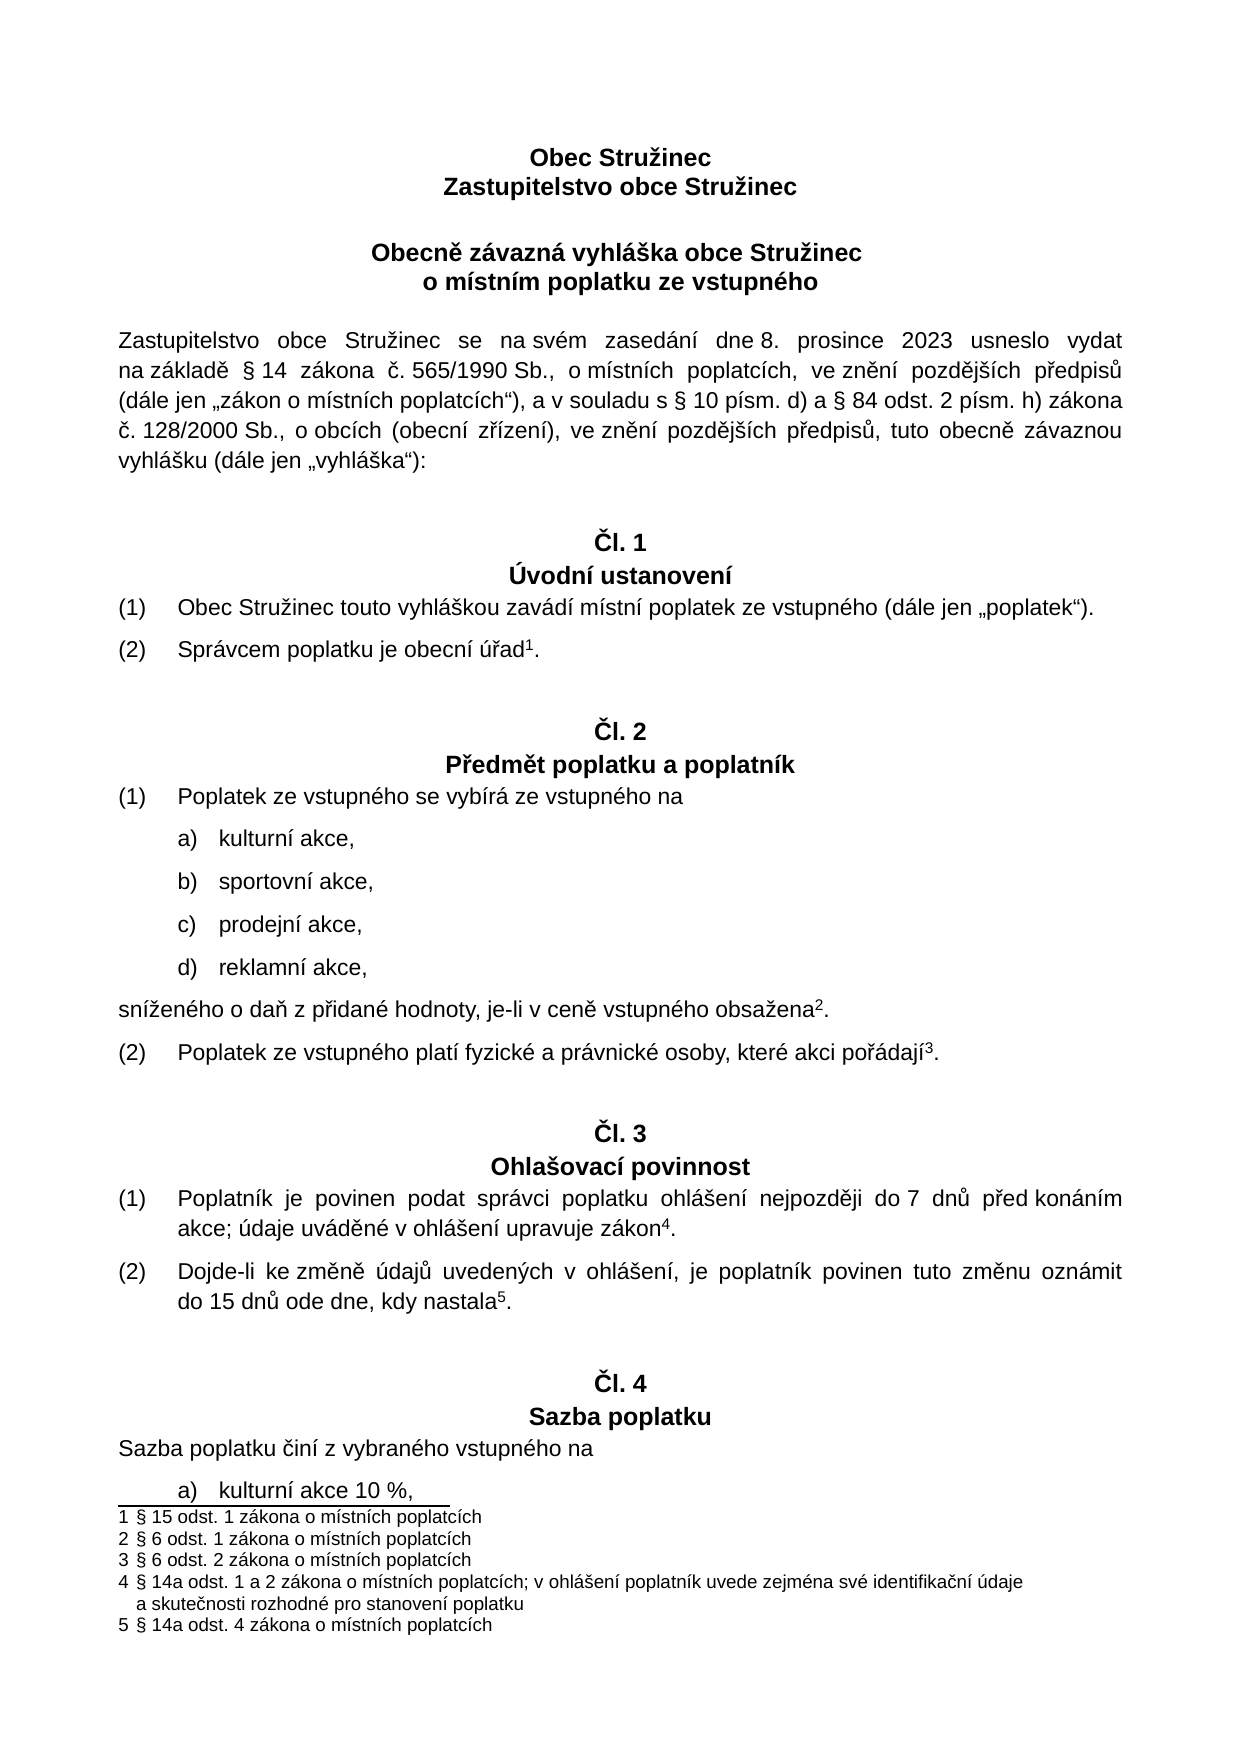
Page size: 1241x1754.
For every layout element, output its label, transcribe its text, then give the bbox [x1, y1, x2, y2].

list § 14a odst. 4 zákona o místních poplatcích [118, 1614, 1122, 1635]
text sníženého o daň z přidané hodnoty, je-li v ceně vstupného obsažena. [118, 996, 1122, 1023]
text § 6 odst. 1 zákona o místních poplatcích [118, 1528, 1122, 1549]
list § 14a odst. 1 a 2 zákona o místních poplatcích; v ohlášení poplatník uvede zejména své identifikační údaje a skutečnosti rozhodné pro stanovení poplatku [118, 1571, 1122, 1614]
subtitle Čl. 4 Sazba poplatku [118, 1368, 1122, 1430]
list reklamní akce, [177, 953, 1122, 980]
list kulturní akce, [177, 825, 1122, 852]
list Dojde-li ke změně údajů uvedených v ohlášení, je poplatník povinen tuto změnu oznámit do 15 dnů ode dne, kdy nastala. [118, 1258, 1122, 1315]
list Správcem poplatku je obecní úřad. [118, 636, 1122, 663]
list sportovní akce, [177, 868, 1122, 894]
text Sazba poplatku činí z vybraného vstupného na [118, 1434, 1122, 1461]
subtitle Čl. 1 Úvodní ustanovení [118, 528, 1122, 589]
list § 6 odst. 2 zákona o místních poplatcích [118, 1549, 1122, 1571]
list Poplatek ze vstupného platí fyzické a právnické osoby, které akci pořádají. [118, 1039, 1122, 1065]
text Zastupitelstvo obce Stružinec se na svém zasedání dne 8. prosince 2023 usneslo vydat na základě § 14 zákona č. 565/1990 Sb., o místních poplatcích, ve znění pozdějších předpisů (dále jen „zákon o místních poplatcích“), a v souladu s § 10 písm. d) a § 84 odst. 2 písm. h) zákona č. 128/2000 Sb., o obcích (obecní zřízení), ve znění pozdějších předpisů, tuto obecně závaznou vyhlášku (dále jen „vyhláška“): [118, 327, 1122, 474]
list kulturní akce 10 %, [177, 1477, 1122, 1504]
subtitle Čl. 3 Ohlašovací povinnost [118, 1119, 1122, 1181]
subtitle Čl. 2 Předmět poplatku a poplatník [118, 717, 1122, 778]
list § 15 odst. 1 zákona o místních poplatcích [118, 1506, 1122, 1528]
list Poplatek ze vstupného se vybírá ze vstupného na [118, 783, 1122, 809]
list Poplatník je povinen podat správci poplatku ohlášení nejpozději do 7 dnů před konáním akce; údaje uváděné v ohlášení upravuje zákon. [118, 1185, 1122, 1242]
list Obec Stružinec touto vyhláškou zavádí místní poplatek ze vstupného (dále jen „poplatek“). [118, 594, 1122, 620]
text Obec Stružinec Zastupitelstvo obce Stružinec [118, 143, 1122, 201]
subtitle Obecně závazná vyhláška obce Stružinec o místním poplatku ze vstupného [118, 238, 1122, 295]
list prodejní akce, [177, 911, 1122, 937]
